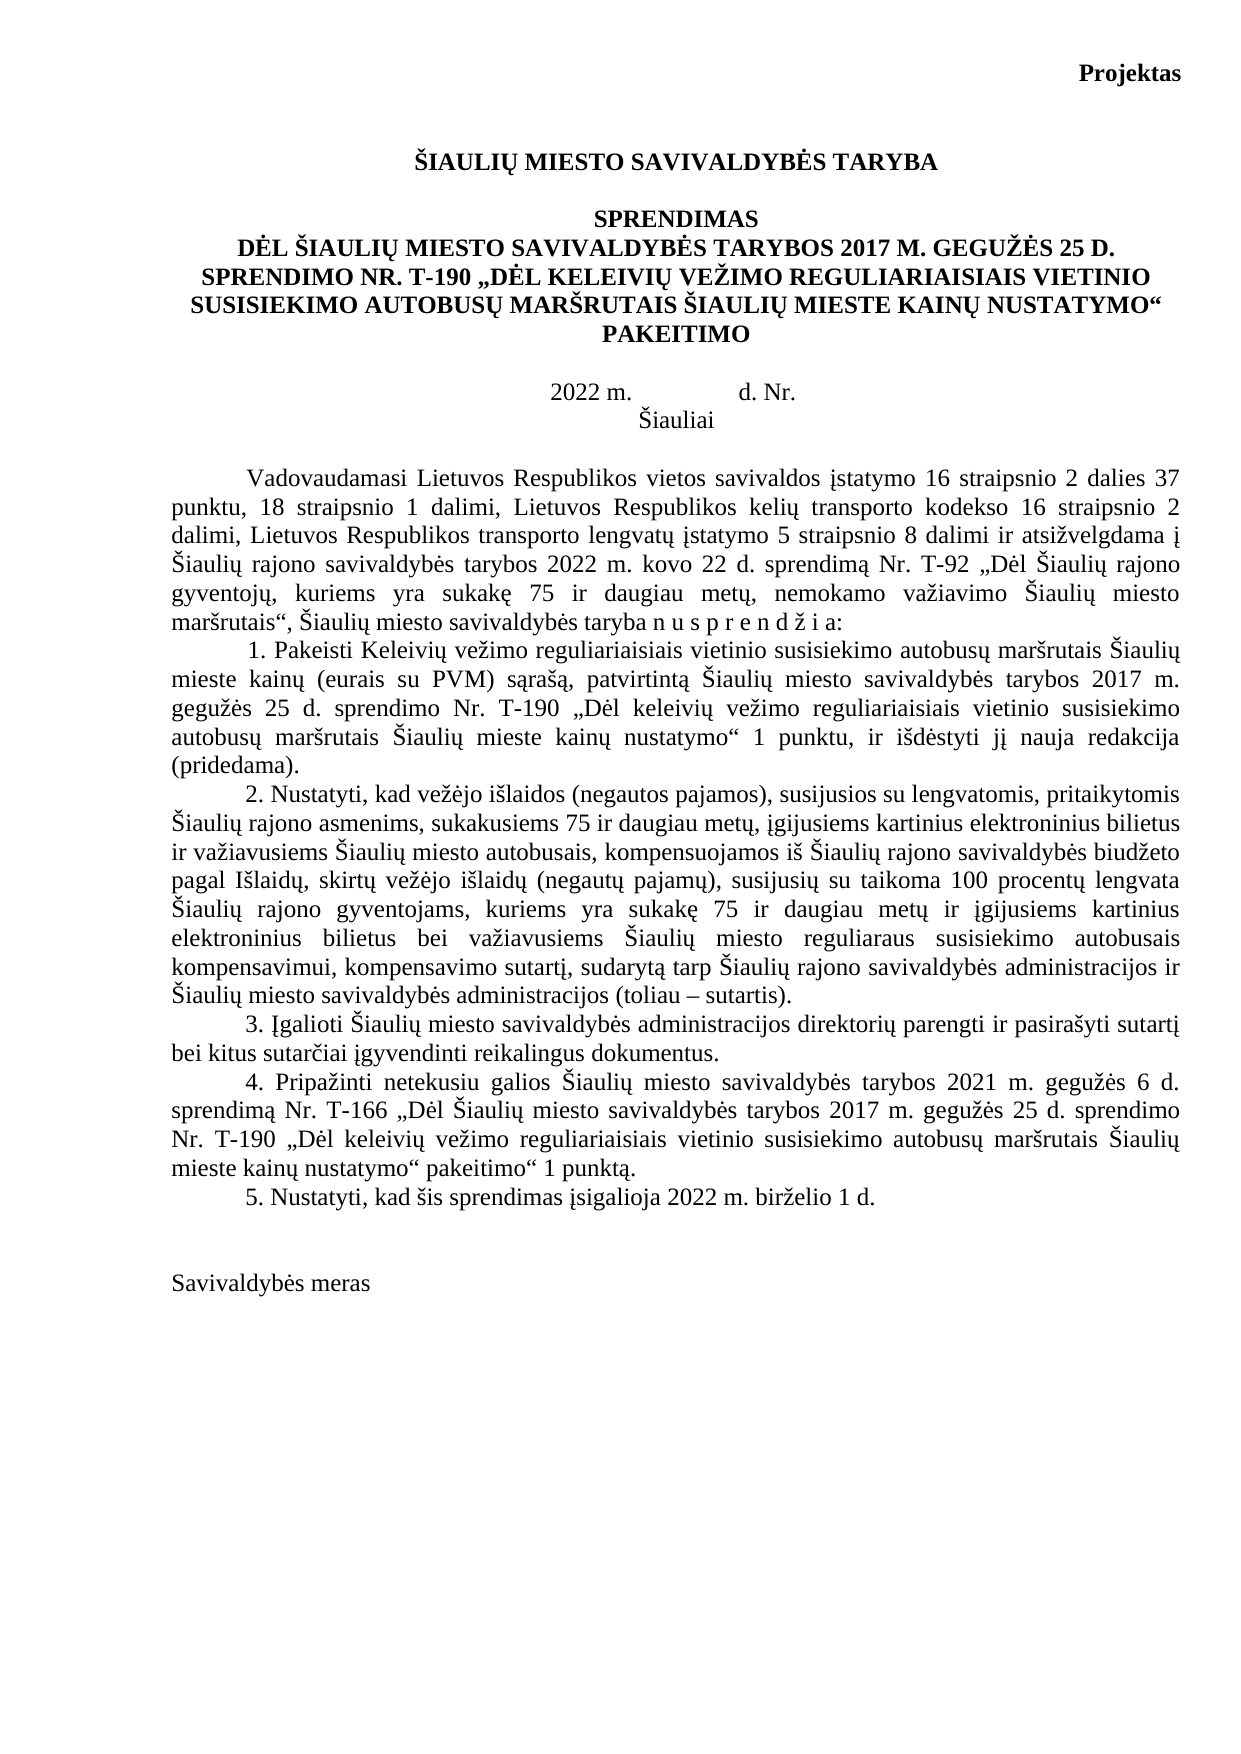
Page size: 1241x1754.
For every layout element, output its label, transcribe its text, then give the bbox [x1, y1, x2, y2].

subtitle ŠIAULIŲ MIESTO SAVIVALDYBĖS TARYBA [171, 147, 1181, 176]
text 4. Pripažinti netekusiu galios Šiaulių miesto savivaldybės tarybos 2021 m. gegužės 6 d. sprendimą Nr. T-166 „Dėl Šiaulių miesto savivaldybės tarybos 2017 m. gegužės 25 d. sprendimo Nr. T-190 „Dėl keleivių vežimo reguliariaisiais vietinio susisiekimo autobusų maršrutais Šiaulių mieste kainų nustatymo“ pakeitimo“ 1 punktą. [171, 1067, 1181, 1182]
text Šiauliai [171, 406, 1181, 434]
text 2. Nustatyti, kad vežėjo išlaidos (negautos pajamos), susijusios su lengvatomis, pritaikytomis Šiaulių rajono asmenims, sukakusiems 75 ir daugiau metų, įgijusiems kartinius elektroninius bilietus ir važiavusiems Šiaulių miesto autobusais, kompensuojamos iš Šiaulių rajono savivaldybės biudžeto pagal Išlaidų, skirtų vežėjo išlaidų (negautų pajamų), susijusių su taikoma 100 procentų lengvata Šiaulių rajono gyventojams, kuriems yra sukakę 75 ir daugiau metų ir įgijusiems kartinius elektroninius bilietus bei važiavusiems Šiaulių miesto reguliaraus susisiekimo autobusais kompensavimui, kompensavimo sutartį, sudarytą tarp Šiaulių rajono savivaldybės administracijos ir Šiaulių miesto savivaldybės administracijos (toliau – sutartis). [171, 779, 1181, 1009]
text DĖL ŠIAULIŲ MIESTO SAVIVALDYBĖS TARYBOS 2017 M. GEGUŽĖS 25 D. SPRENDIMO NR. T-190 „DĖL KELEIVIŲ VEŽIMO REGULIARIAISIAIS VIETINIO SUSISIEKIMO AUTOBUSŲ MARŠRUTAIS ŠIAULIŲ MIESTE KAINŲ NUSTATYMO“ PAKEITIMO [171, 233, 1181, 348]
text Vadovaudamasi Lietuvos Respublikos vietos savivaldos įstatymo 16 straipsnio 2 dalies 37 punktu, 18 straipsnio 1 dalimi, Lietuvos Respublikos kelių transporto kodekso 16 straipsnio 2 dalimi, Lietuvos Respublikos transporto lengvatų įstatymo 5 straipsnio 8 dalimi ir atsižvelgdama į Šiaulių rajono savivaldybės tarybos 2022 m. kovo 22 d. sprendimą Nr. T-92 „Dėl Šiaulių rajono gyventojų, kuriems yra sukakę 75 ir daugiau metų, nemokamo važiavimo Šiaulių miesto maršrutais“, Šiaulių miesto savivaldybės taryba n u s p r e n d ž i a: [171, 463, 1181, 636]
text 2022 m. d. Nr. [171, 377, 1181, 406]
text SPRENDIMAS [171, 204, 1181, 233]
text 3. Įgalioti Šiaulių miesto savivaldybės administracijos direktorių parengti ir pasirašyti sutartį bei kitus sutarčiai įgyvendinti reikalingus dokumentus. [171, 1009, 1181, 1067]
text Savivaldybės meras [171, 1268, 1181, 1297]
text 5. Nustatyti, kad šis sprendimas įsigalioja 2022 m. birželio 1 d. [245, 1182, 1181, 1211]
text 1. Pakeisti Keleivių vežimo reguliariaisiais vietinio susisiekimo autobusų maršrutais Šiaulių mieste kainų (eurais su PVM) sąrašą, patvirtintą Šiaulių miesto savivaldybės tarybos 2017 m. gegužės 25 d. sprendimo Nr. T-190 „Dėl keleivių vežimo reguliariaisiais vietinio susisiekimo autobusų maršrutais Šiaulių mieste kainų nustatymo“ 1 punktu, ir išdėstyti jį nauja redakcija (pridedama). [171, 636, 1181, 779]
